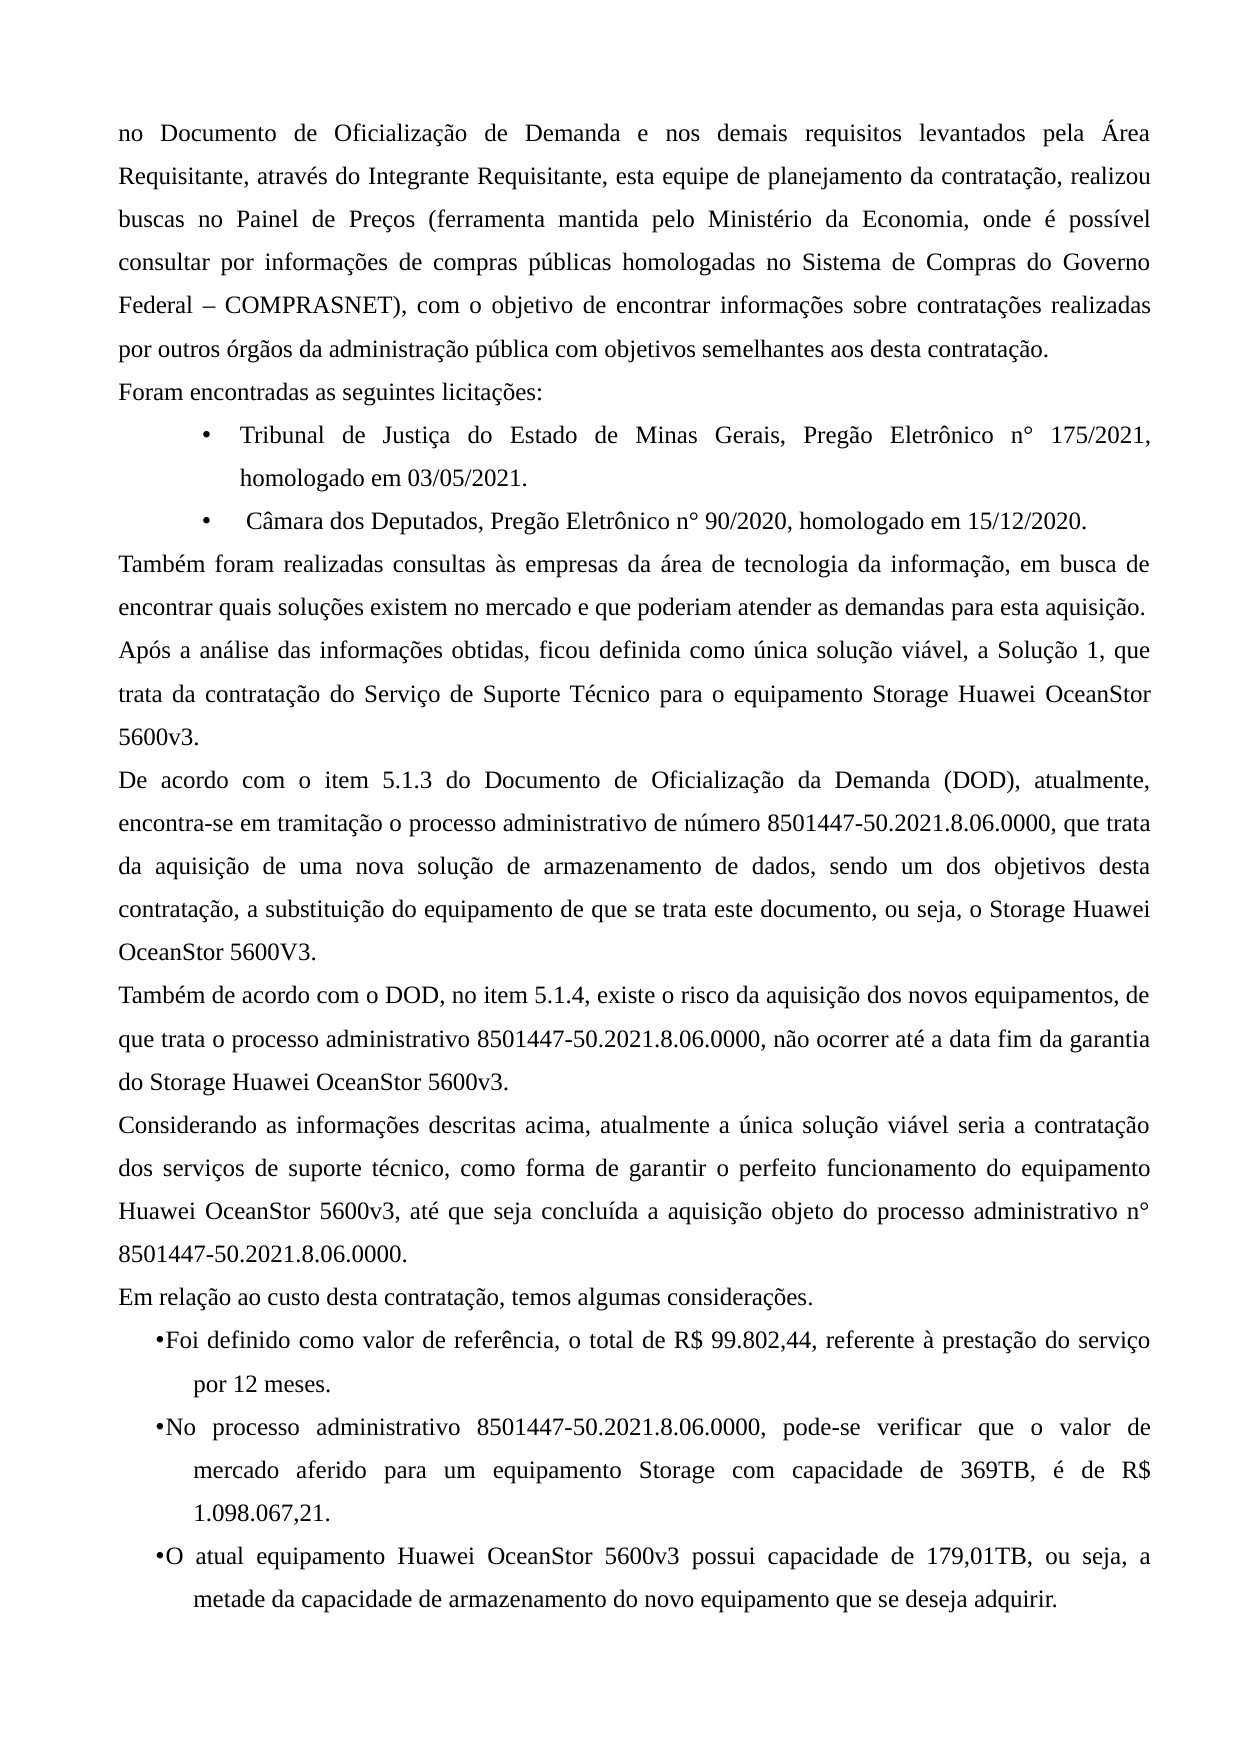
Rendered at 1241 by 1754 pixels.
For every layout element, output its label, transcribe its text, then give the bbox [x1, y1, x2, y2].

list Foram encontradas as seguintes licitações: [118, 377, 1152, 406]
list Também foram realizadas consultas às empresas da área de tecnologia da informação, em busca de encontrar quais soluções existem no mercado e que poderiam atender as demandas para esta aquisição. [118, 549, 1152, 621]
list O atual equipamento Huawei OceanStor 5600v3 possui capacidade de 179,01TB, ou seja, a metade da capacidade de armazenamento do novo equipamento que se deseja adquirir. [156, 1541, 1152, 1613]
list Foi definido como valor de referência, o total de R$ 99.802,44, referente à prestação do serviço por 12 meses. [156, 1326, 1152, 1397]
list no Documento de Oficialização de Demanda e nos demais requisitos levantados pela Área Requisitante, através do Integrante Requisitante, esta equipe de planejamento da contratação, realizou buscas no Painel de Preços (ferramenta mantida pelo Ministério da Economia, onde é possível consultar por informações de compras públicas homologadas no Sistema de Compras do Governo Federal – COMPRASNET), com o objetivo de encontrar informações sobre contratações realizadas por outros órgãos da administração pública com objetivos semelhantes aos desta contratação. [118, 118, 1152, 362]
list Considerando as informações descritas acima, atualmente a única solução viável seria a contratação dos serviços de suporte técnico, como forma de garantir o perfeito funcionamento do equipamento Huawei OceanStor 5600v3, até que seja concluída a aquisição objeto do processo administrativo n° 8501447-50.2021.8.06.0000. [118, 1110, 1152, 1268]
list De acordo com o item 5.1.3 do Documento de Oficialização da Demanda (DOD), atualmente, encontra-se em tramitação o processo administrativo de número 8501447-50.2021.8.06.0000, que trata da aquisição de uma nova solução de armazenamento de dados, sendo um dos objetivos desta contratação, a substituição do equipamento de que se trata este documento, ou seja, o Storage Huawei OceanStor 5600V3. [118, 765, 1152, 966]
list Tribunal de Justiça do Estado de Minas Gerais, Pregão Eletrônico n° 175/2021, homologado em 03/05/2021. [202, 420, 1152, 492]
list Também de acordo com o DOD, no item 5.1.4, existe o risco da aquisição dos novos equipamentos, de que trata o processo administrativo 8501447-50.2021.8.06.0000, não ocorrer até a data fim da garantia do Storage Huawei OceanStor 5600v3. [118, 981, 1152, 1096]
list Câmara dos Deputados, Pregão Eletrônico n° 90/2020, homologado em 15/12/2020. [202, 506, 1152, 535]
list Após a análise das informações obtidas, ficou definida como única solução viável, a Solução 1, que trata da contratação do Serviço de Suporte Técnico para o equipamento Storage Huawei OceanStor 5600v3. [118, 636, 1152, 751]
list Em relação ao custo desta contratação, temos algumas considerações. [118, 1282, 1152, 1311]
list No processo administrativo 8501447-50.2021.8.06.0000, pode-se verificar que o valor de mercado aferido para um equipamento Storage com capacidade de 369TB, é de R$ 1.098.067,21. [156, 1412, 1152, 1527]
